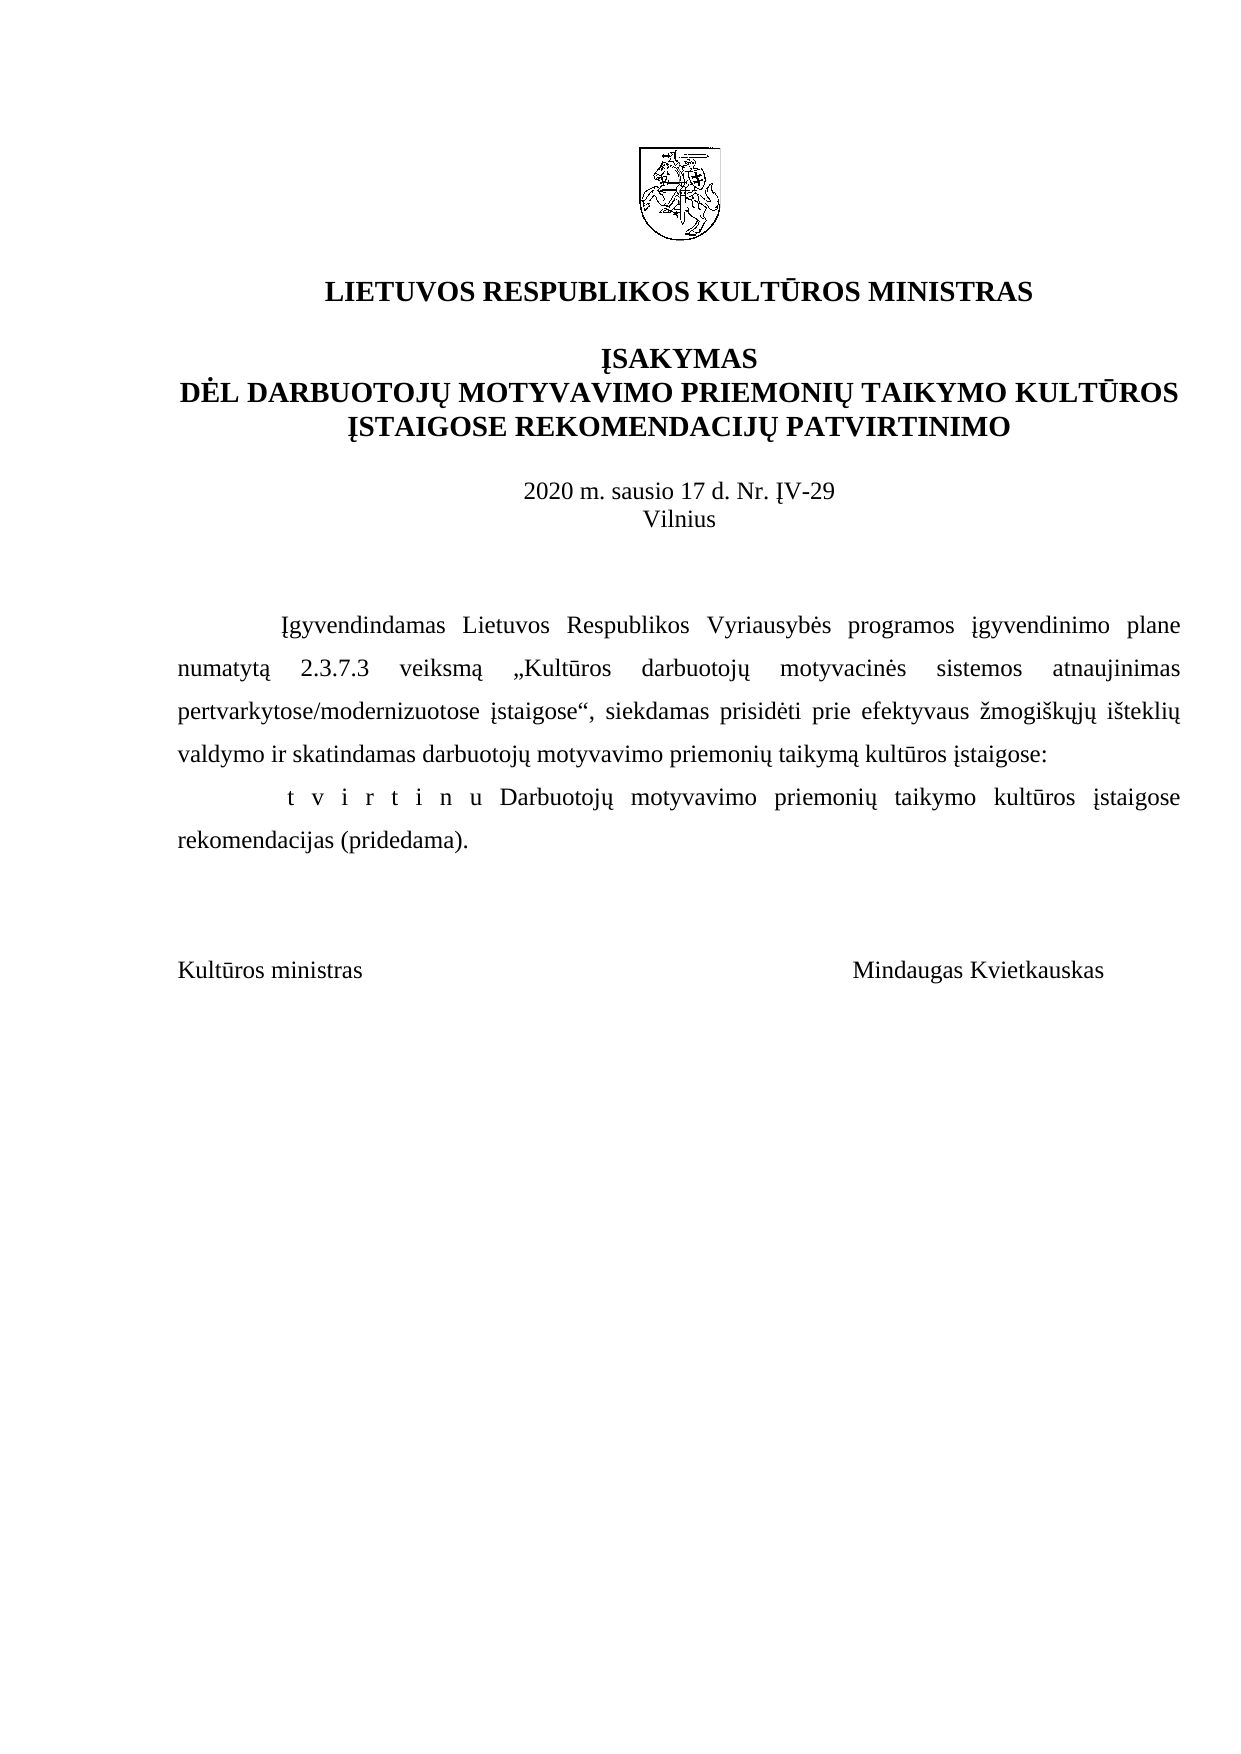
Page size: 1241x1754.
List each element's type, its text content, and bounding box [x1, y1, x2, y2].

text Vilnius [177, 504, 1181, 533]
text t v i r t i n u Darbuotojų motyvavimo priemonių taikymo kultūros įstaigose rekomendacijas (pridedama). [177, 782, 1181, 854]
text Kultūros ministras Mindaugas Kvietkauskas [177, 955, 1181, 984]
text ĮSAKYMAS [177, 342, 1181, 375]
text dėl darbuotojų motyvaVIMO priemonių taikymo KULTŪROS ĮSTAIGOSE REKOMENDACIJŲ PATVIRTINIMO [177, 375, 1181, 442]
text LIETUVOS RESPUBLIKOS KULTŪROS MINISTRAS [177, 274, 1181, 308]
text Įgyvendindamas Lietuvos Respublikos Vyriausybės programos įgyvendinimo plane numatytą 2.3.7.3 veiksmą „Kultūros darbuotojų motyvacinės sistemos atnaujinimas pertvarkytose/modernizuotose įstaigose“, siekdamas prisidėti prie efektyvaus žmogiškųjų išteklių valdymo ir skatindamas darbuotojų motyvavimo priemonių taikymą kultūros įstaigose: [177, 610, 1181, 768]
text 2020 m. sausio 17 d. Nr. ĮV-29 [177, 476, 1181, 504]
